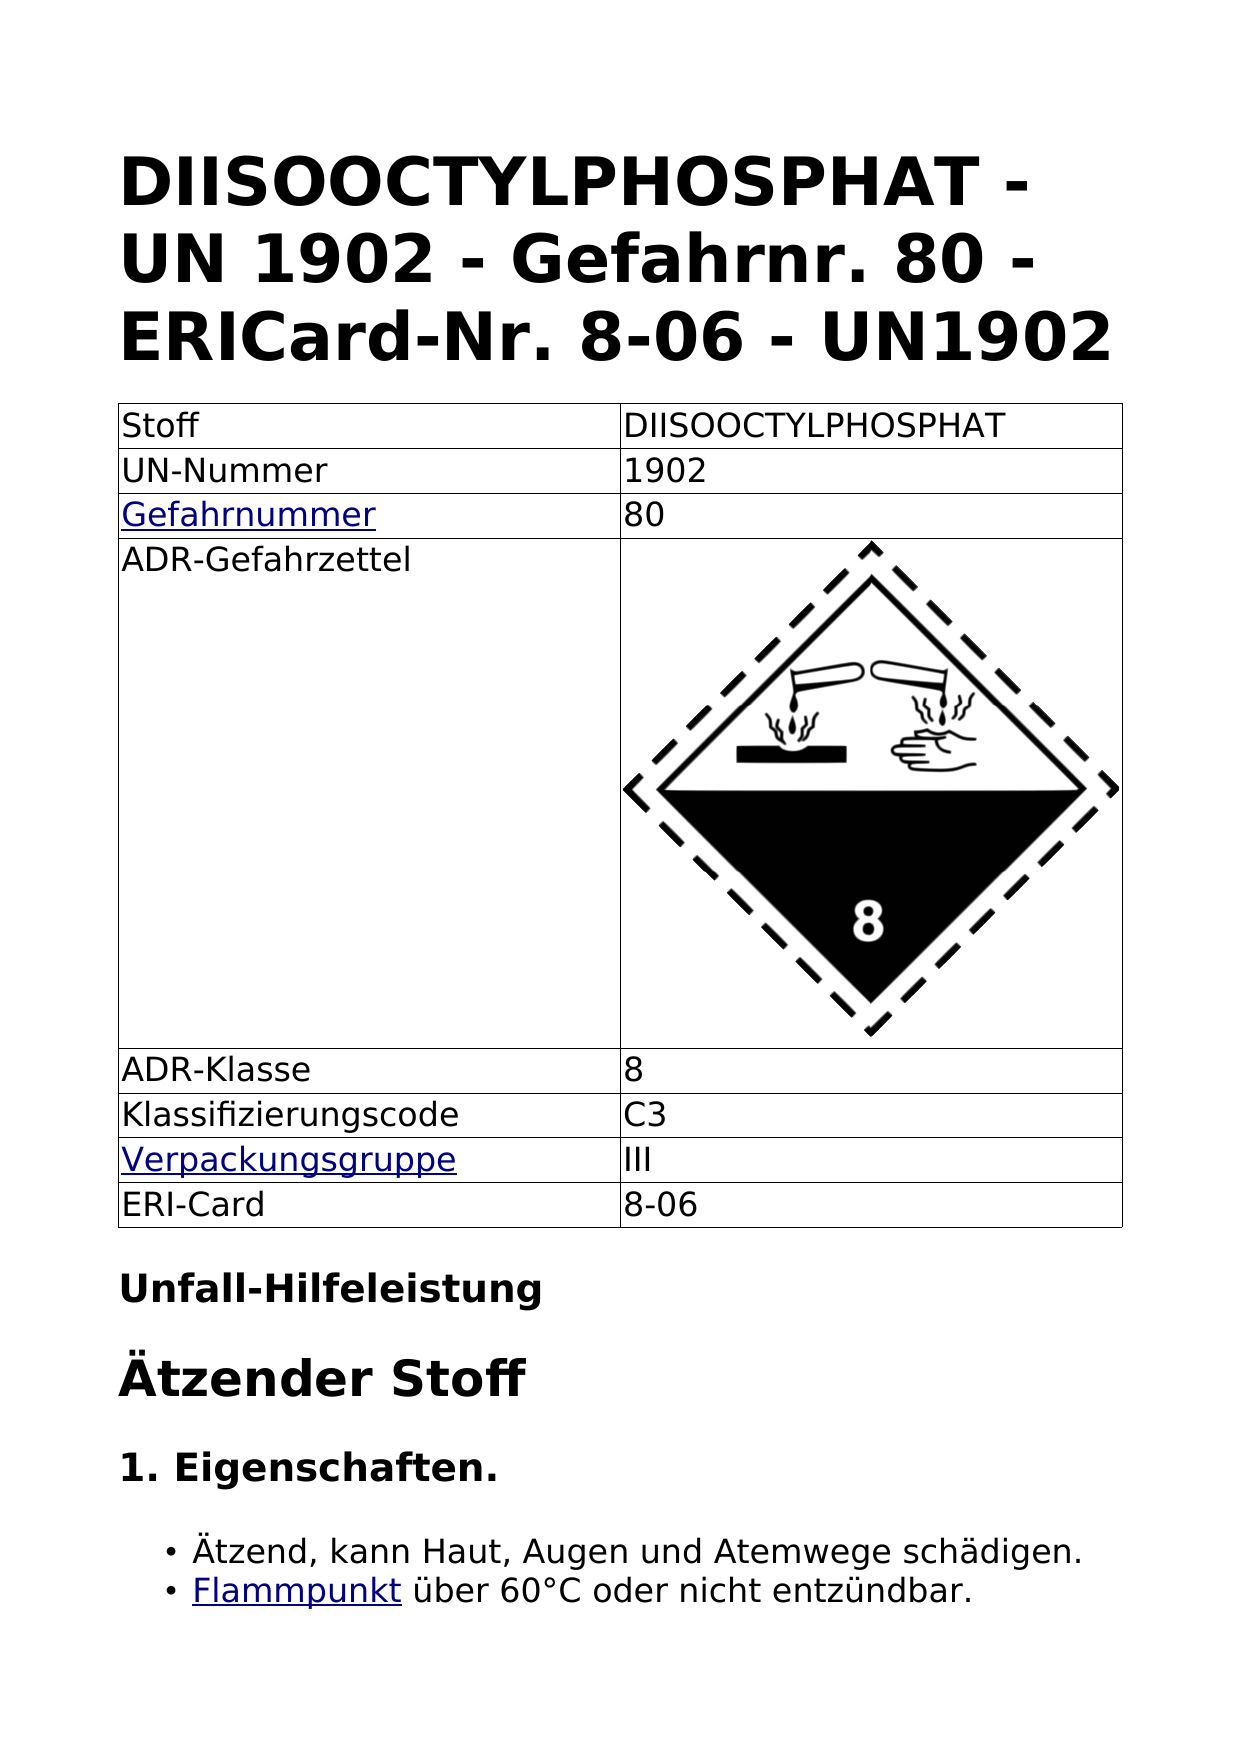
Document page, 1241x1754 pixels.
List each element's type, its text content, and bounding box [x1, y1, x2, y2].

subtitle DIISOOCTYLPHOSPHAT - UN 1902 - Gefahrnr. 80 - ERICard-Nr. 8-06 - UN1902 [118, 143, 1122, 376]
table_header DIISOOCTYLPHOSPHAT [621, 404, 1122, 448]
list Ätzend, kann Haut, Augen und Atemwege schädigen. [177, 1532, 1122, 1571]
table_cell UN-Nummer [119, 449, 620, 493]
table_cell Gefahrnummer [119, 494, 620, 538]
subtitle Unfall-Hilfeleistung [118, 1267, 1122, 1312]
table_cell Verpackungsgruppe [119, 1138, 620, 1182]
subtitle Ätzender Stoff [118, 1349, 1122, 1408]
table_cell ADR-Gefahrzettel [119, 539, 620, 1048]
table_cell 8 [621, 1049, 1122, 1092]
picture [622, 540, 1120, 1037]
table_cell Klassifizierungscode [119, 1094, 620, 1137]
table_cell 80 [621, 494, 1122, 538]
table_cell 8-06 [621, 1183, 1122, 1227]
table_cell III [621, 1138, 1122, 1182]
subtitle 1. Eigenschaften. [118, 1445, 1122, 1490]
table_cell ADR-Klasse [119, 1049, 620, 1092]
table_cell 1902 [621, 449, 1122, 493]
list Flammpunkt über 60°C oder nicht entzündbar. [177, 1571, 1122, 1610]
table_cell C3 [621, 1094, 1122, 1137]
table_cell [621, 539, 1122, 1048]
table_header Stoff [119, 404, 620, 448]
table_cell ERI-Card [119, 1183, 620, 1227]
